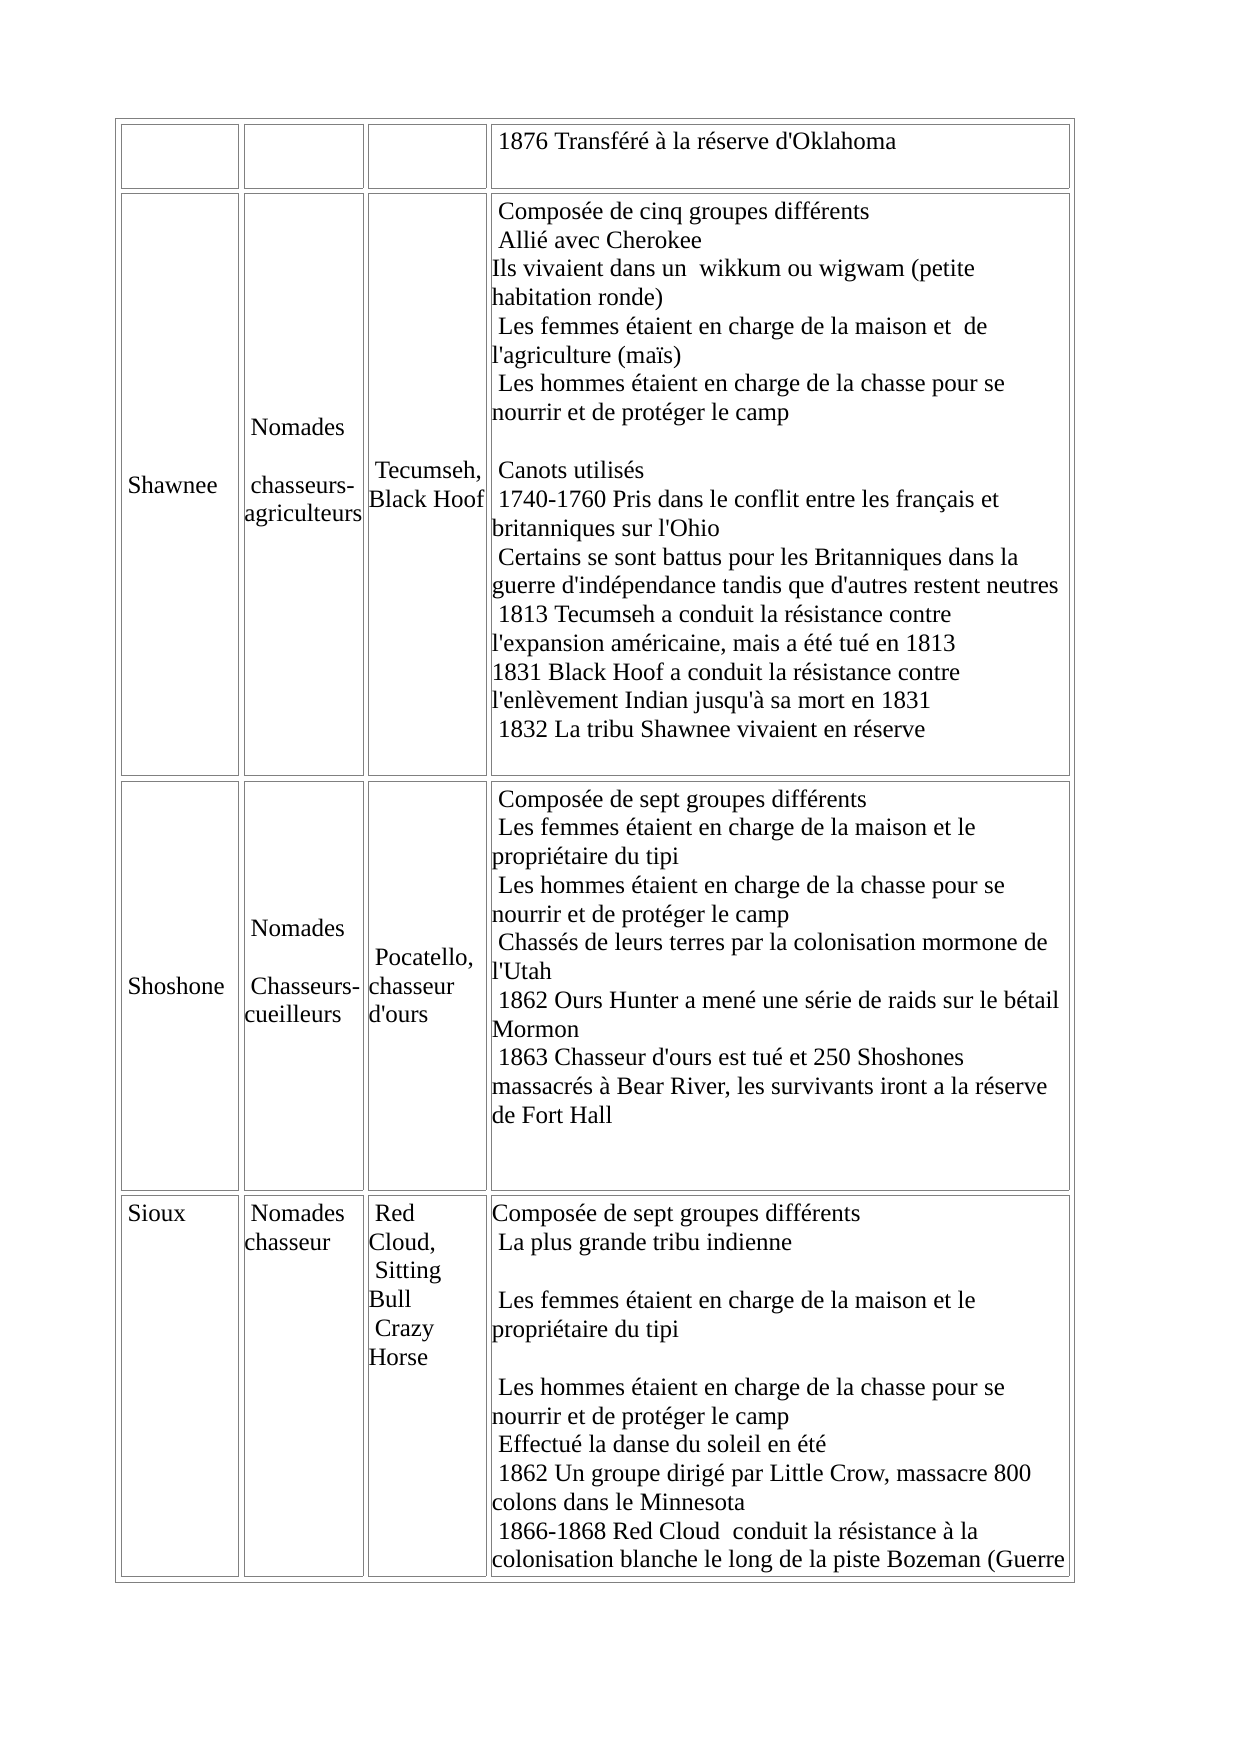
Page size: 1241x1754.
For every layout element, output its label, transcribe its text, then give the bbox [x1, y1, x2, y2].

table_cell Composée de sept groupes différents Les femmes étaient en charge de la maison et le propriétaire du tipi Les hommes étaient en charge de la chasse pour se nourrir et de protéger le camp Chassés de leurs terres par la colonisation mormone de l'Utah 1862 Ours Hunter a mené une série de raids sur le bétail Mormon 1863 Chasseur d'ours est tué et 250 Shoshones massacrés à Bear River, les survivants iront a la réserve de Fort Hall [489, 775, 1072, 1190]
table_cell [241, 119, 365, 188]
table_cell Composée de cinq groupes différents Allié avec Cherokee Ils vivaient dans un wikkum ou wigwam (petite habitation ronde) Les femmes étaient en charge de la maison et de l'agriculture (maïs) Les hommes étaient en charge de la chasse pour se nourrir et de protéger le camp Canots utilisés 1740-1760 Pris dans le conflit entre les français et britanniques sur l'Ohio Certains se sont battus pour les Britanniques dans la guerre d'indépendance tandis que d'autres restent neutres 1813 Tecumseh a conduit la résistance contre l'expansion américaine, mais a été tué en 1813 1831 Black Hoof a conduit la résistance contre l'enlèvement Indian jusqu'à sa mort en 1831 1832 La tribu Shawnee vivaient en réserve [489, 188, 1072, 775]
table_cell Sioux [118, 1190, 241, 1576]
table_cell [369, 125, 486, 188]
table_cell [118, 119, 241, 188]
table_cell Nomades chasseurs-agriculteurs [241, 188, 365, 775]
table_cell [365, 119, 489, 188]
table_cell Tecumseh, Black Hoof [365, 188, 489, 775]
table_cell Shawnee [118, 188, 241, 775]
table_cell Shoshone [118, 775, 241, 1190]
table_cell Nomades Chasseurs-cueilleurs [241, 775, 365, 1190]
table_cell Nomades chasseur [241, 1190, 365, 1576]
table_cell Pocatello, chasseur d'ours [365, 775, 489, 1190]
table_cell Composée de sept groupes différents La plus grande tribu indienne Les femmes étaient en charge de la maison et le propriétaire du tipi Les hommes étaient en charge de la chasse pour se nourrir et de protéger le camp Effectué la danse du soleil en été 1862 Un groupe dirigé par Little Crow, massacre 800 colons dans le Minnesota 1866-1868 Red Cloud conduit la résistance à la colonisation blanche le long de la piste Bozeman (Guerre [489, 1190, 1072, 1576]
table_cell 1876 ​​Transféré à la réserve d'Oklahoma [489, 119, 1072, 188]
table_cell Red Cloud, Sitting Bull Crazy Horse [365, 1190, 489, 1576]
